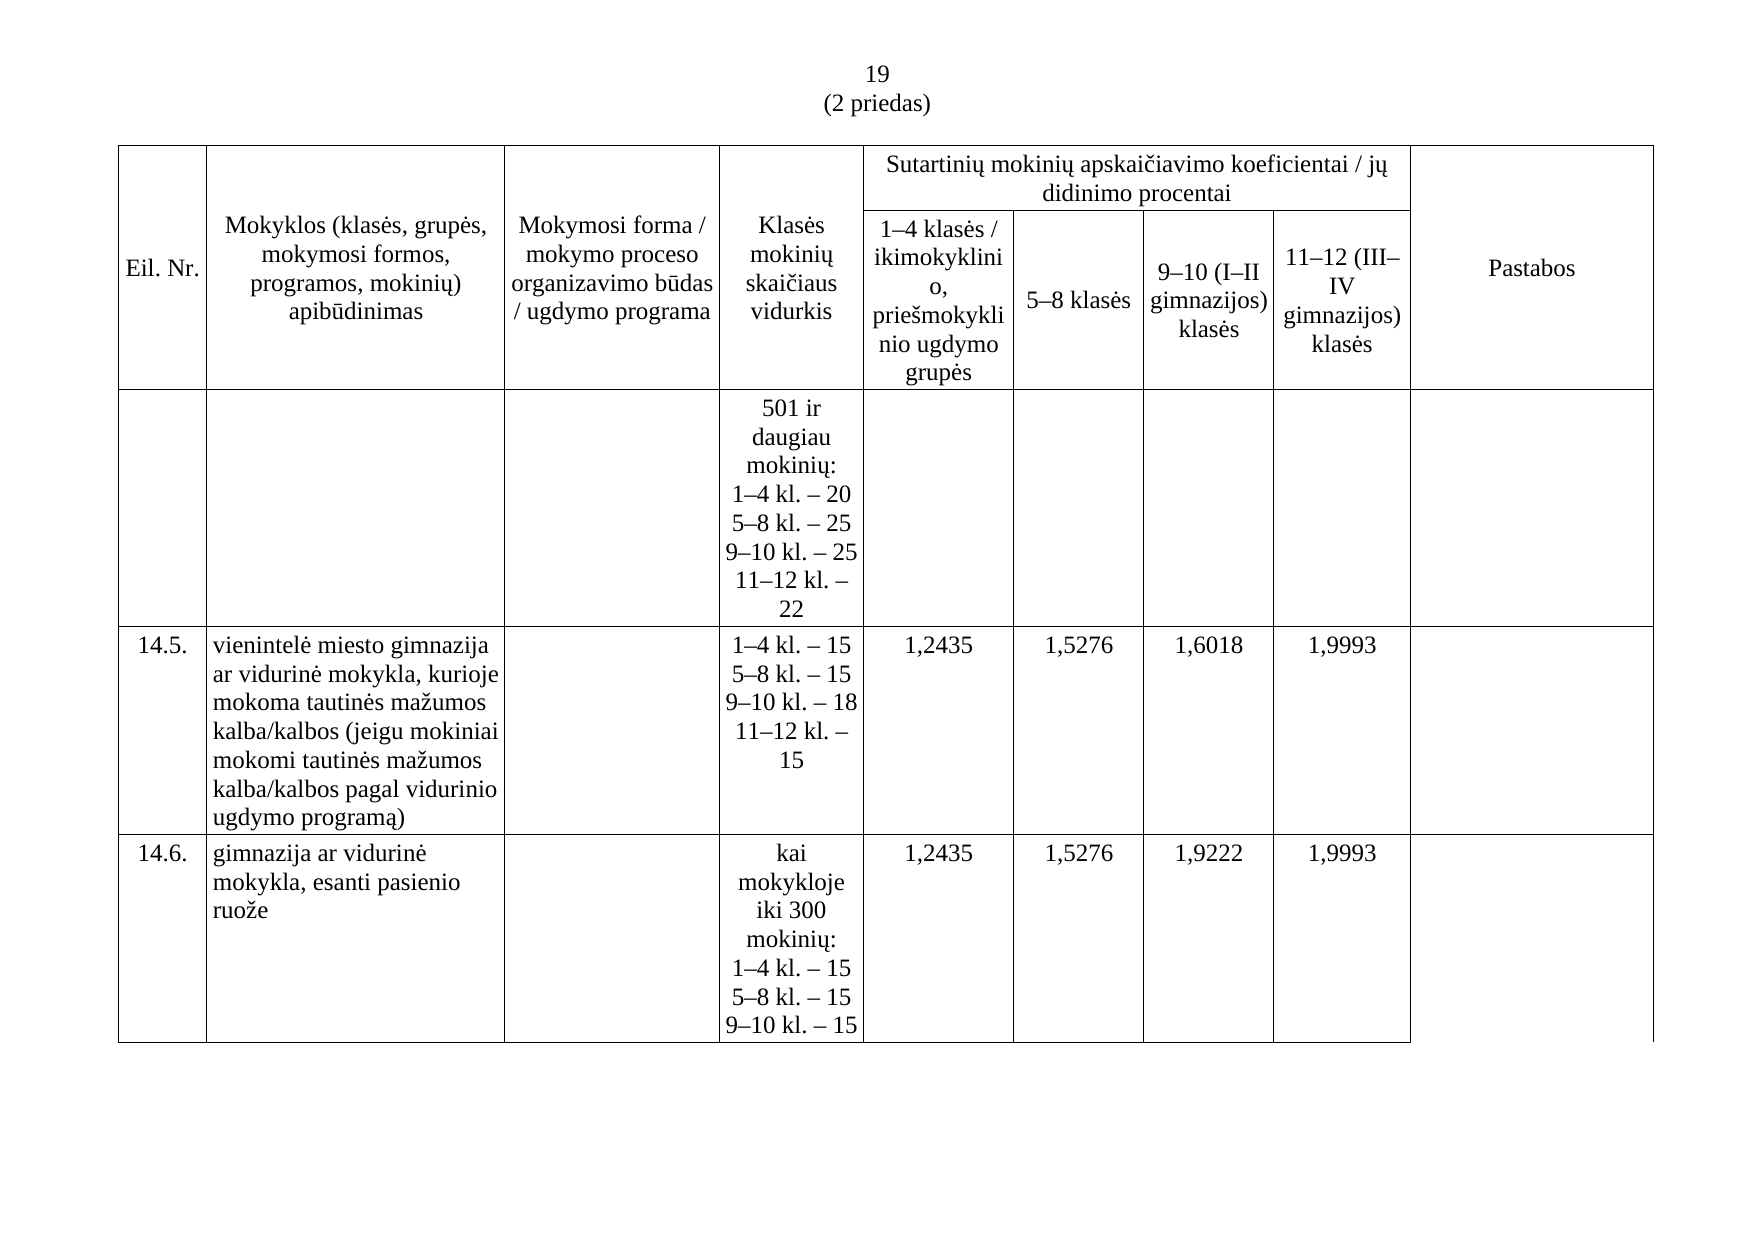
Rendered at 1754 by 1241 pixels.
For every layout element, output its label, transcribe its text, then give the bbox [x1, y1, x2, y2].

table_cell [1411, 835, 1653, 1042]
table_cell 9–10 (I–II gimnazijos) klasės [1144, 211, 1273, 389]
table_cell 14.5. [119, 627, 206, 834]
table_header Klasės mokinių skaičiaus vidurkis [720, 146, 863, 389]
table_header Pastabos [1411, 146, 1653, 389]
table_cell 1,9993 [1274, 627, 1410, 834]
table_header Sutartinių mokinių apskaičiavimo koeficientai / jų didinimo procentai [864, 146, 1410, 210]
table_header Eil. Nr. [119, 146, 206, 389]
table_cell [505, 835, 719, 1042]
table_cell [1411, 627, 1653, 834]
table_cell 1–4 kl. – 15 5–8 kl. – 15 9–10 kl. – 18 11–12 kl. – 15 [720, 627, 863, 834]
table_cell [207, 390, 504, 626]
table_cell [1411, 390, 1653, 626]
table_cell 1,9993 [1274, 835, 1410, 1042]
table_cell [505, 627, 719, 834]
table_header Mokyklos (klasės, grupės, mokymosi formos, programos, mokinių) apibūdinimas [207, 146, 504, 389]
table_cell 1,6018 [1144, 627, 1273, 834]
table_cell 1,5276 [1014, 835, 1143, 1042]
table_cell 1,2435 [864, 835, 1013, 1042]
table_cell 1,5276 [1014, 627, 1143, 834]
table_cell 11–12 (III–IV gimnazijos) klasės [1274, 211, 1410, 389]
table_cell gimnazija ar vidurinė mokykla, esanti pasienio ruože [207, 835, 504, 1042]
table_cell [505, 390, 719, 626]
table_cell [1274, 390, 1410, 626]
table_header Mokymosi forma / mokymo proceso organizavimo būdas / ugdymo programa [505, 146, 719, 389]
table_cell [1014, 390, 1143, 626]
table_cell vienintelė miesto gimnazija ar vidurinė mokykla, kurioje mokoma tautinės mažumos kalba/kalbos (jeigu mokiniai mokomi tautinės mažumos kalba/kalbos pagal vidurinio ugdymo programą) [207, 627, 504, 834]
table_cell 1,2435 [864, 627, 1013, 834]
table_cell [1144, 390, 1273, 626]
table_cell kai mokykloje iki 300 mokinių: 1–4 kl. – 15 5–8 kl. – 15 9–10 kl. – 15 [720, 835, 863, 1042]
table_cell [119, 390, 206, 626]
table_cell 1,9222 [1144, 835, 1273, 1042]
table_cell 14.6. [119, 835, 206, 1042]
table_cell 1–4 klasės / ikimokyklinio, priešmokyklinio ugdymo grupės [864, 211, 1013, 389]
table_cell [864, 390, 1013, 626]
table_cell 501 ir daugiau mokinių: 1–4 kl. – 20 5–8 kl. – 25 9–10 kl. – 25 11–12 kl. – 22 [720, 390, 863, 626]
table_cell 5–8 klasės [1014, 211, 1143, 389]
